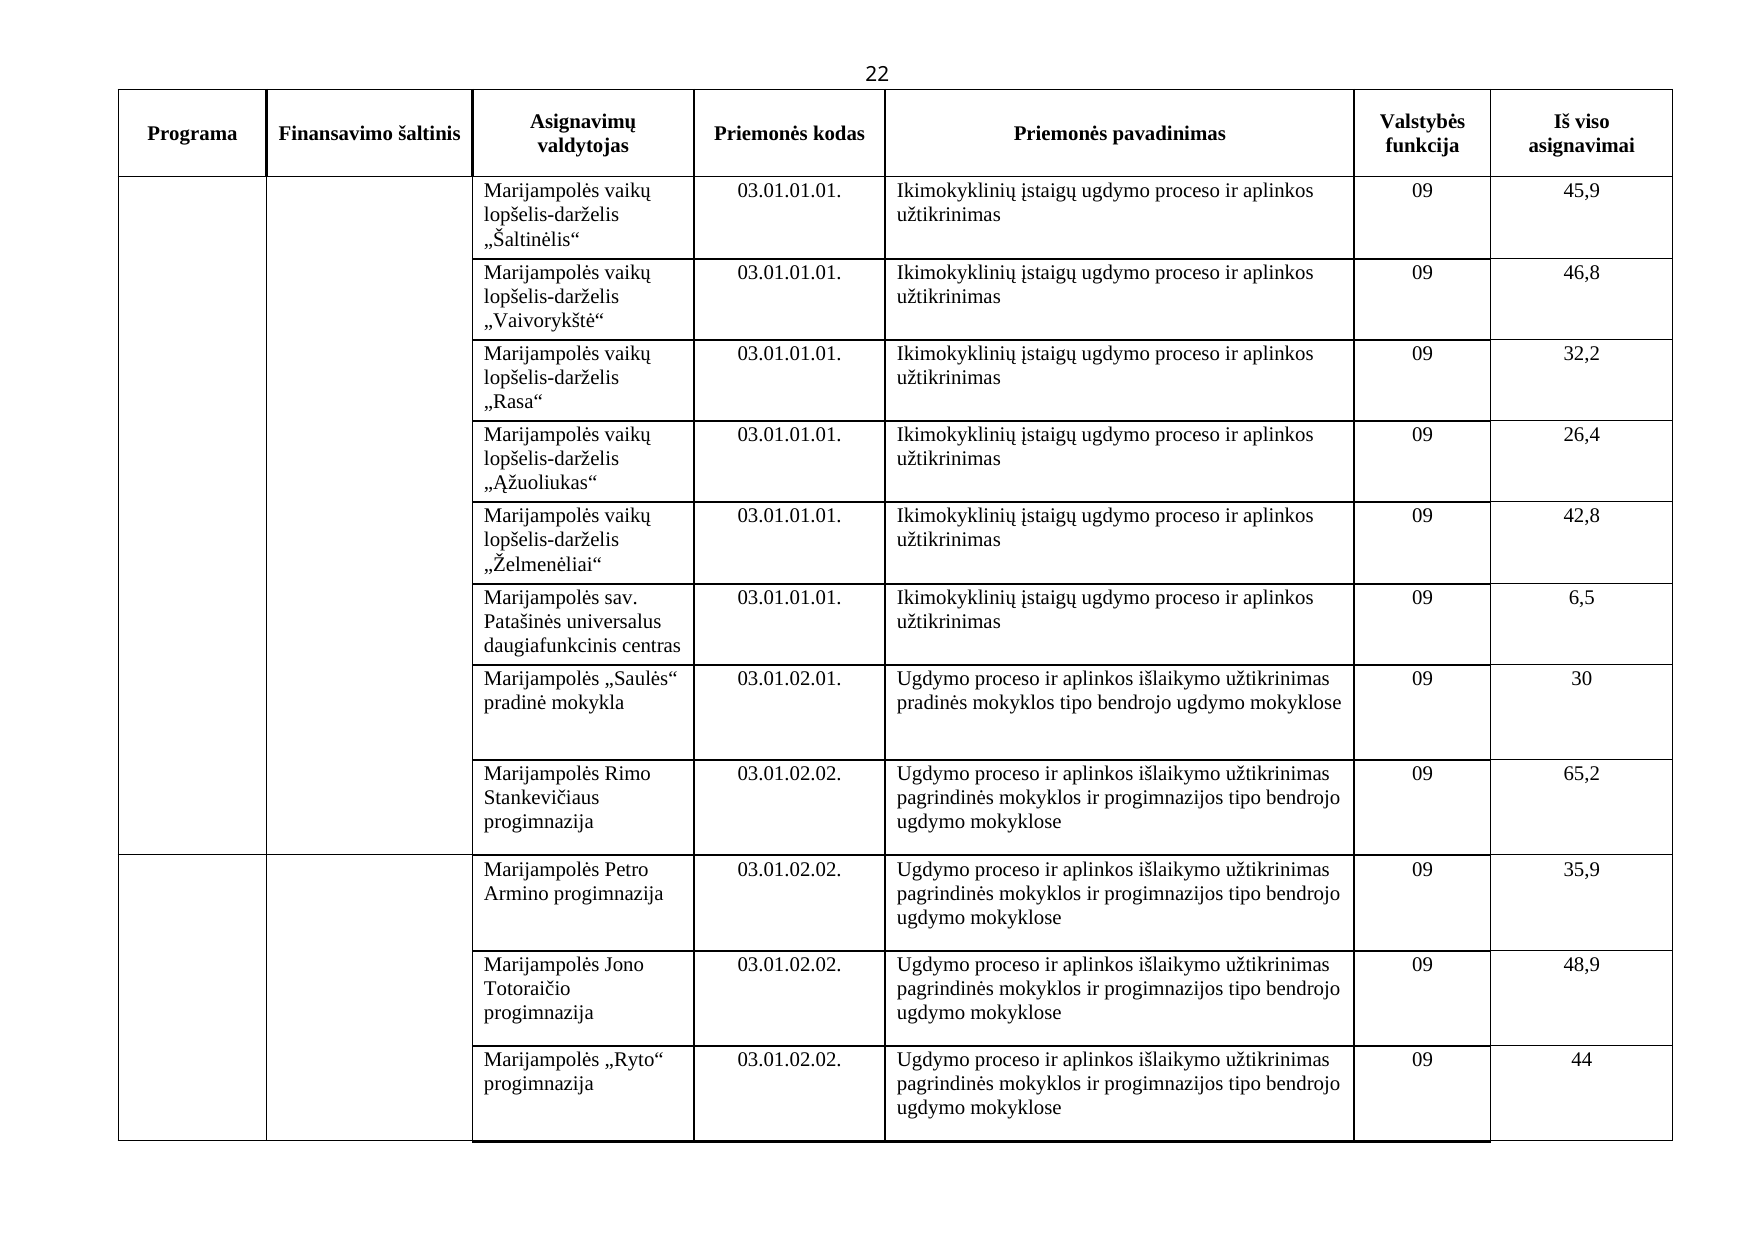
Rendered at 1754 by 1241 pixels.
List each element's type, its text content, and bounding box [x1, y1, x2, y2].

table_cell 03.01.02.02. [695, 761, 884, 854]
table_cell 03.01.02.01. [695, 666, 884, 759]
table_header Priemonės pavadinimas [886, 90, 1353, 176]
table_header Programa [119, 90, 265, 176]
table_header Asignavimų valdytojas [474, 90, 693, 176]
table_header Finansavimo šaltinis [268, 90, 471, 176]
table_cell Ugdymo proceso ir aplinkos išlaikymo užtikrinimas pagrindinės mokyklos ir progimnazijos tipo bendrojo ugdymo mokyklose [886, 1047, 1353, 1140]
table_cell Ikimokyklinių įstaigų ugdymo proceso ir aplinkos užtikrinimas [886, 503, 1353, 582]
table_cell Ikimokyklinių įstaigų ugdymo proceso ir aplinkos užtikrinimas [886, 177, 1353, 257]
table_cell 09 [1355, 666, 1490, 759]
table_cell Ikimokyklinių įstaigų ugdymo proceso ir aplinkos užtikrinimas [886, 585, 1353, 664]
table_cell 03.01.01.01. [695, 503, 884, 582]
table_header Iš viso asignavimai [1491, 90, 1672, 176]
table_cell Marijampolės „Saulės“ pradinė mokykla [473, 666, 693, 759]
table_cell 46,8 [1491, 259, 1672, 339]
table_cell 09 [1355, 761, 1490, 854]
table_cell Marijampolės vaikų lopšelis-darželis „Šaltinėlis“ [473, 177, 693, 257]
table_cell Ugdymo proceso ir aplinkos išlaikymo užtikrinimas pagrindinės mokyklos ir progimnazijos tipo bendrojo ugdymo mokyklose [886, 856, 1353, 950]
table_cell 09 [1355, 260, 1490, 339]
table_cell Marijampolės Jono Totoraičio progimnazija [473, 952, 693, 1045]
table_cell 42,8 [1491, 502, 1672, 582]
table_cell 09 [1355, 1047, 1490, 1140]
table_cell 03.01.01.01. [695, 260, 884, 339]
table_cell 6,5 [1491, 584, 1672, 664]
table_cell Marijampolės vaikų lopšelis-darželis „Ąžuoliukas“ [473, 422, 693, 501]
table_cell 44 [1491, 1046, 1672, 1140]
table_cell Marijampolės vaikų lopšelis-darželis „Želmenėliai“ [473, 503, 693, 582]
table_cell 03.01.01.01. [695, 177, 884, 257]
table_cell 09 [1355, 952, 1490, 1045]
table_cell 09 [1355, 177, 1490, 257]
table_cell Ugdymo proceso ir aplinkos išlaikymo užtikrinimas pagrindinės mokyklos ir progimnazijos tipo bendrojo ugdymo mokyklose [886, 952, 1353, 1045]
table_cell [119, 855, 266, 1140]
table_cell Ugdymo proceso ir aplinkos išlaikymo užtikrinimas pagrindinės mokyklos ir progimnazijos tipo bendrojo ugdymo mokyklose [886, 761, 1353, 854]
table_cell 09 [1355, 341, 1490, 420]
table_cell 48,9 [1491, 951, 1672, 1045]
table_cell 09 [1355, 503, 1490, 582]
table_cell Ikimokyklinių įstaigų ugdymo proceso ir aplinkos užtikrinimas [886, 341, 1353, 420]
table_cell Marijampolės sav. Patašinės universalus daugiafunkcinis centras [473, 585, 693, 664]
table_cell 03.01.01.01. [695, 341, 884, 420]
table_cell 45,9 [1491, 177, 1672, 257]
table_cell [267, 177, 472, 854]
table_cell Marijampolės vaikų lopšelis-darželis „Rasa“ [473, 341, 693, 420]
table_cell 26,4 [1491, 421, 1672, 501]
table_cell 09 [1355, 585, 1490, 664]
table_cell 03.01.02.02. [695, 856, 884, 950]
table_header Priemonės kodas [695, 90, 884, 176]
table_cell 03.01.01.01. [695, 422, 884, 501]
table_cell [119, 177, 266, 854]
table_cell Marijampolės „Ryto“ progimnazija [473, 1047, 693, 1140]
table_cell 03.01.01.01. [695, 585, 884, 664]
table_cell 30 [1491, 665, 1672, 759]
table_cell 32,2 [1491, 340, 1672, 420]
table_cell Marijampolės Petro Armino progimnazija [473, 856, 693, 950]
table_cell Ikimokyklinių įstaigų ugdymo proceso ir aplinkos užtikrinimas [886, 422, 1353, 501]
table_header Valstybės funkcija [1355, 90, 1490, 176]
table_cell 09 [1355, 856, 1490, 950]
table_cell Ikimokyklinių įstaigų ugdymo proceso ir aplinkos užtikrinimas [886, 260, 1353, 339]
table_cell Marijampolės vaikų lopšelis-darželis „Vaivorykštė“ [473, 260, 693, 339]
table_cell 35,9 [1491, 855, 1672, 950]
table_cell Marijampolės Rimo Stankevičiaus progimnazija [473, 761, 693, 854]
table_cell 03.01.02.02. [695, 1047, 884, 1140]
table_cell 03.01.02.02. [695, 952, 884, 1045]
table_cell 65,2 [1491, 760, 1672, 854]
table_cell [267, 855, 472, 1140]
table_cell Ugdymo proceso ir aplinkos išlaikymo užtikrinimas pradinės mokyklos tipo bendrojo ugdymo mokyklose [886, 666, 1353, 759]
table_cell 09 [1355, 422, 1490, 501]
